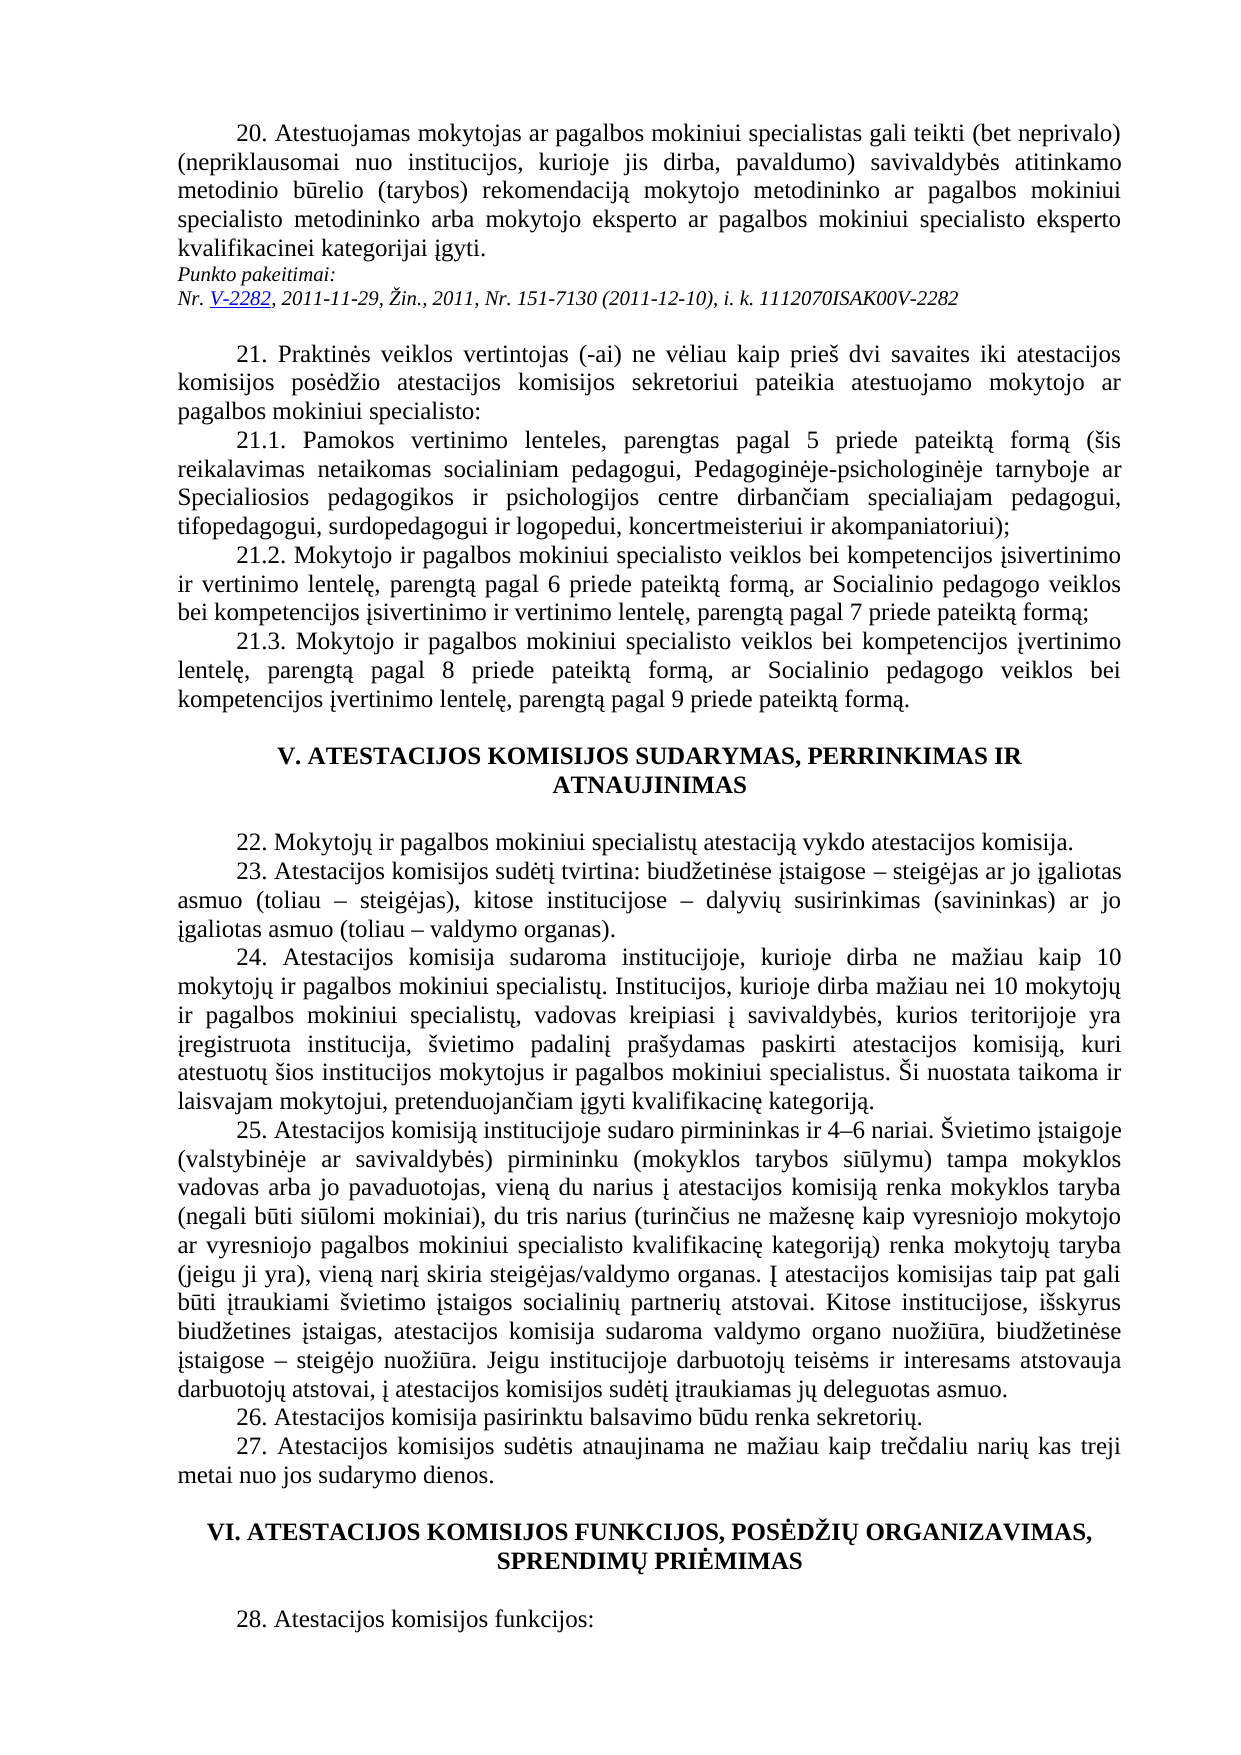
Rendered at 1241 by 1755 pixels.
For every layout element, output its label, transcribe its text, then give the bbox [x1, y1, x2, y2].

text V. ATESTACIJOS KOMISIJOS SUDARYMAS, PERRINKIMAS IR ATNAUJINIMAS [177, 741, 1122, 799]
text 26. Atestacijos komisija pasirinktu balsavimo būdu renka sekretorių. [177, 1402, 1122, 1431]
text 28. Atestacijos komisijos funkcijos: [177, 1604, 1122, 1632]
text 24. Atestacijos komisija sudaroma institucijoje, kurioje dirba ne mažiau kaip 10 mokytojų ir pagalbos mokiniui specialistų. Institucijos, kurioje dirba mažiau nei 10 mokytojų ir pagalbos mokiniui specialistų, vadovas kreipiasi į savivaldybės, kurios teritorijoje yra įregistruota institucija, švietimo padalinį prašydamas paskirti atestacijos komisiją, kuri atestuotų šios institucijos mokytojus ir pagalbos mokiniui specialistus. Ši nuostata taikoma ir laisvajam mokytojui, pretenduojančiam įgyti kvalifikacinę kategoriją. [177, 942, 1122, 1115]
text Punkto pakeitimai: [177, 262, 1122, 286]
text 20. Atestuojamas mokytojas ar pagalbos mokiniui specialistas gali teikti (bet neprivalo) (nepriklausomai nuo institucijos, kurioje jis dirba, pavaldumo) savivaldybės atitinkamo metodinio būrelio (tarybos) rekomendaciją mokytojo metodininko ar pagalbos mokiniui specialisto metodininko arba mokytojo eksperto ar pagalbos mokiniui specialisto eksperto kvalifikacinei kategorijai įgyti. [177, 118, 1122, 262]
text 22. Mokytojų ir pagalbos mokiniui specialistų atestaciją vykdo atestacijos komisija. [177, 827, 1122, 856]
text VI. ATESTACIJOS KOMISIJOS FUNKCIJOS, POSĖDŽIŲ ORGANIZAVIMAS, SPRENDIMŲ PRIĖMIMAS [177, 1517, 1122, 1575]
text 23. Atestacijos komisijos sudėtį tvirtina: biudžetinėse įstaigose – steigėjas ar jo įgaliotas asmuo (toliau – steigėjas), kitose institucijose – dalyvių susirinkimas (savininkas) ar jo įgaliotas asmuo (toliau – valdymo organas). [177, 856, 1122, 942]
text 21.1. Pamokos vertinimo lenteles, parengtas pagal 5 priede pateiktą formą (šis reikalavimas netaikomas socialiniam pedagogui, Pedagoginėje-psichologinėje tarnyboje ar Specialiosios pedagogikos ir psichologijos centre dirbančiam specialiajam pedagogui, tifopedagogui, surdopedagogui ir logopedui, koncertmeisteriui ir akompaniatoriui); [177, 425, 1122, 540]
text 21. Praktinės veiklos vertintojas (-ai) ne vėliau kaip prieš dvi savaites iki atestacijos komisijos posėdžio atestacijos komisijos sekretoriui pateikia atestuojamo mokytojo ar pagalbos mokiniui specialisto: [177, 339, 1122, 425]
text 21.3. Mokytojo ir pagalbos mokiniui specialisto veiklos bei kompetencijos įvertinimo lentelę, parengtą pagal 8 priede pateiktą formą, ar Socialinio pedagogo veiklos bei kompetencijos įvertinimo lentelę, parengtą pagal 9 priede pateiktą formą. [177, 626, 1122, 712]
text 21.2. Mokytojo ir pagalbos mokiniui specialisto veiklos bei kompetencijos įsivertinimo ir vertinimo lentelę, parengtą pagal 6 priede pateiktą formą, ar Socialinio pedagogo veiklos bei kompetencijos įsivertinimo ir vertinimo lentelę, parengtą pagal 7 priede pateiktą formą; [177, 540, 1122, 626]
text 27. Atestacijos komisijos sudėtis atnaujinama ne mažiau kaip trečdaliu narių kas treji metai nuo jos sudarymo dienos. [177, 1431, 1122, 1489]
text Nr. V-2282, 2011-11-29, Žin., 2011, Nr. 151-7130 (2011-12-10), i. k. 1112070ISAK00V-2282 [177, 286, 1122, 310]
text 25. Atestacijos komisiją institucijoje sudaro pirmininkas ir 4–6 nariai. Švietimo įstaigoje (valstybinėje ar savivaldybės) pirmininku (mokyklos tarybos siūlymu) tampa mokyklos vadovas arba jo pavaduotojas, vieną du narius į atestacijos komisiją renka mokyklos taryba (negali būti siūlomi mokiniai), du tris narius (turinčius ne mažesnę kaip vyresniojo mokytojo ar vyresniojo pagalbos mokiniui specialisto kvalifikacinę kategoriją) renka mokytojų taryba (jeigu ji yra), vieną narį skiria steigėjas/valdymo organas. Į atestacijos komisijas taip pat gali būti įtraukiami švietimo įstaigos socialinių partnerių atstovai. Kitose institucijose, išskyrus biudžetines įstaigas, atestacijos komisija sudaroma valdymo organo nuožiūra, biudžetinėse įstaigose – steigėjo nuožiūra. Jeigu institucijoje darbuotojų teisėms ir interesams atstovauja darbuotojų atstovai, į atestacijos komisijos sudėtį įtraukiamas jų deleguotas asmuo. [177, 1115, 1122, 1402]
